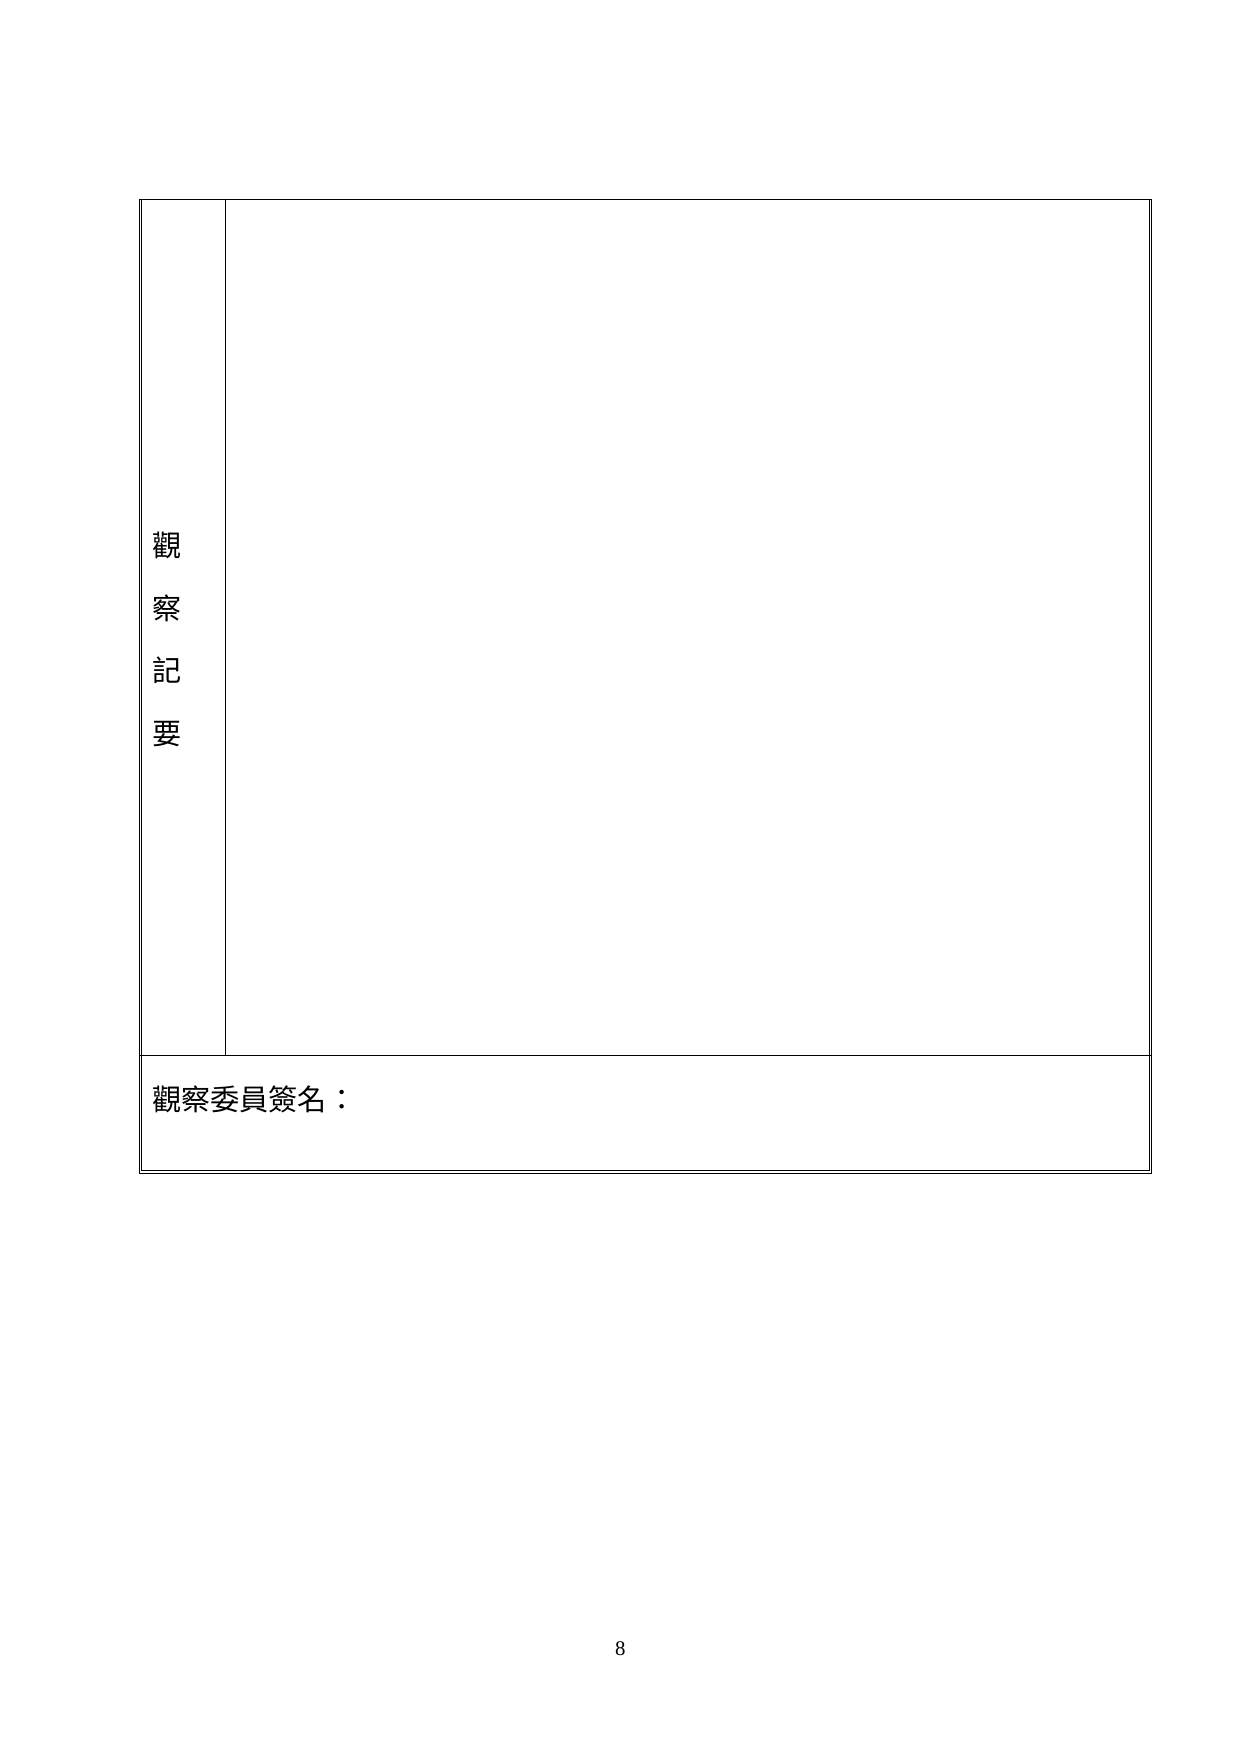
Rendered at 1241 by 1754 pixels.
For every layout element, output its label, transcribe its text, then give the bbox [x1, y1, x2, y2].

table_cell [226, 200, 1149, 1054]
table_cell 觀察委員簽名： [142, 1056, 1149, 1170]
table_cell 觀察記要 [142, 200, 225, 1054]
